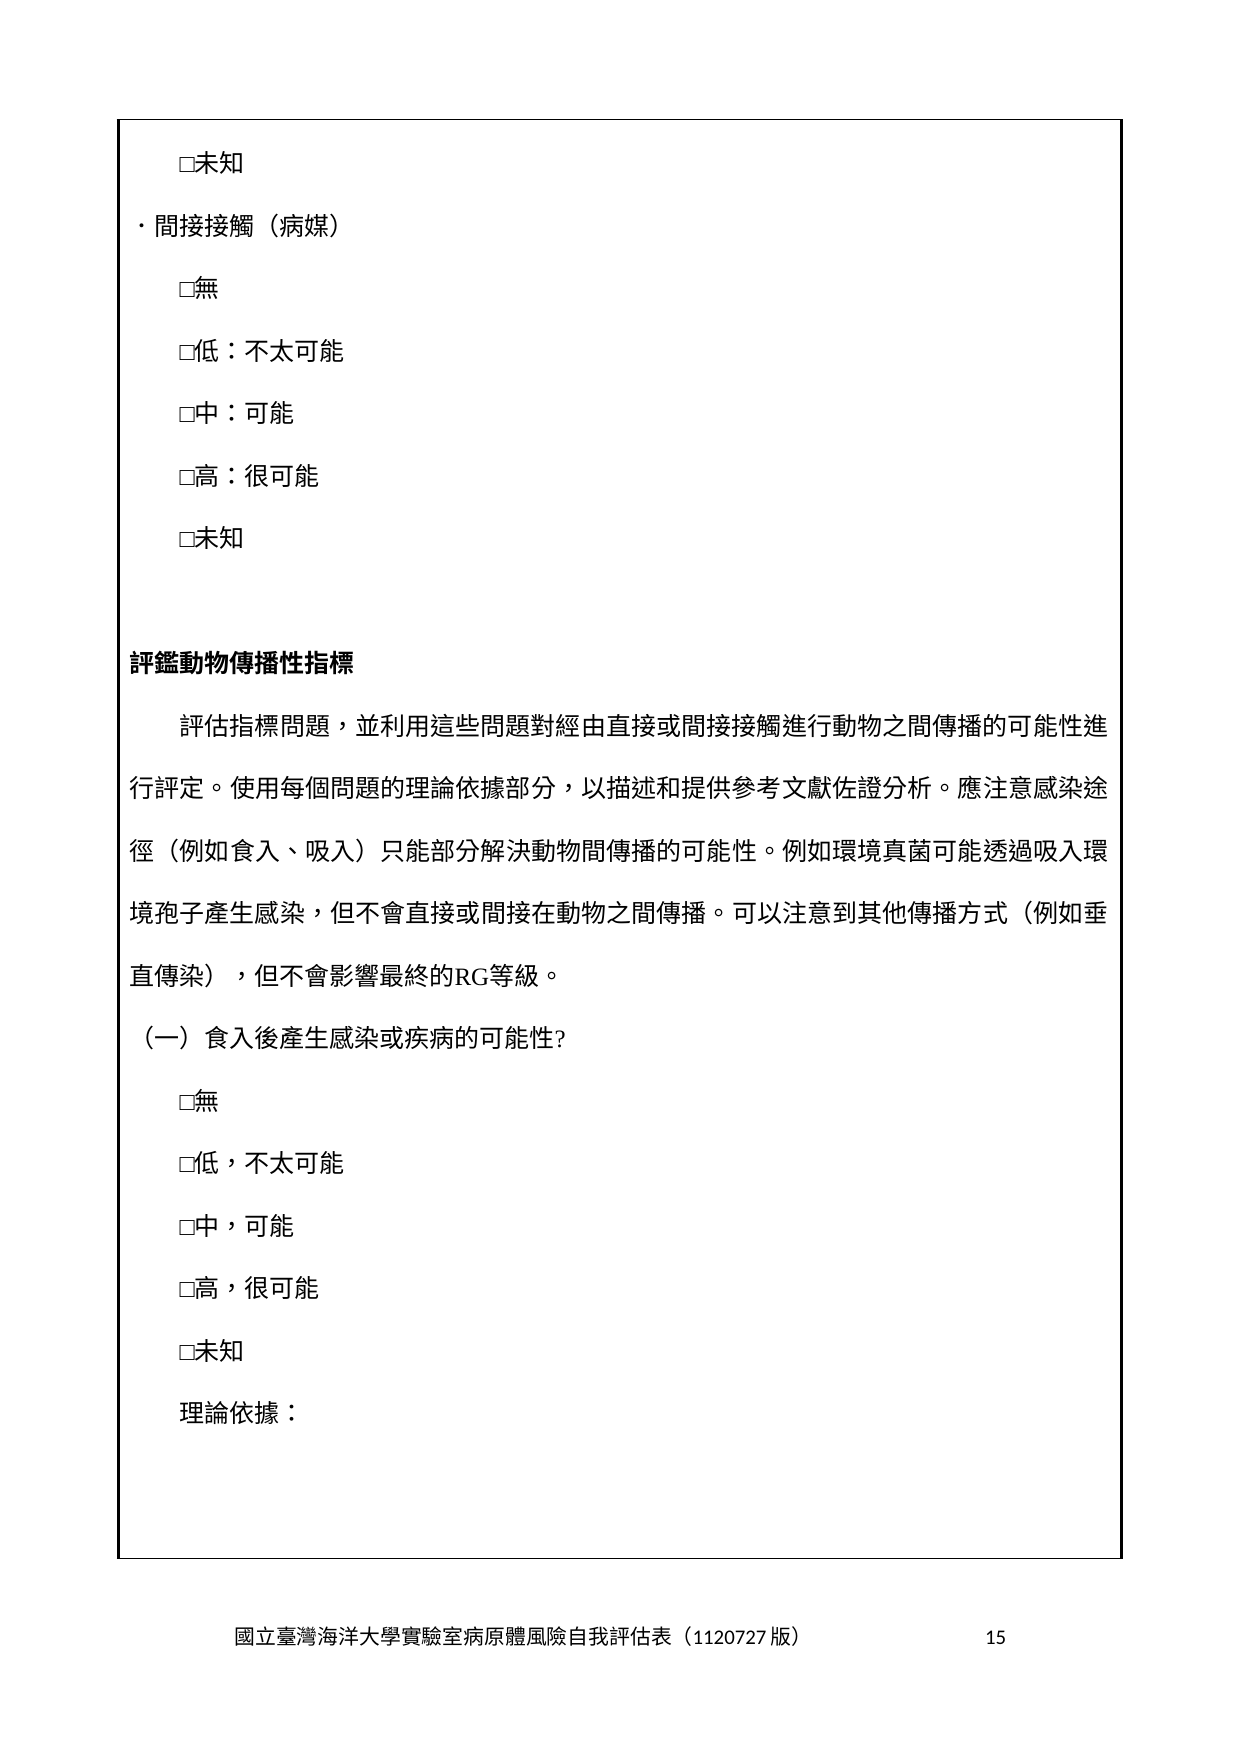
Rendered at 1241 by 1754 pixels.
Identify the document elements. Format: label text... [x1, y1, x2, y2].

table_cell □未知 ．間接接觸（病媒） □無 □低：不太可能 □中：可能 □高：很可能 □未知 評鑑動物傳播性指標 評估指標問題，並利用這些問題對經由直接或間接接觸進行動物之間傳播的可能性進行評定。使用每個問題的理論依據部分，以描述和提供參考文獻佐證分析。應注意感染途徑（例如食入、吸入）只能部分解決動物間傳播的可能性。例如環境真菌可能透過吸入環境孢子產生感染，但不會直接或間接在動物之間傳播。可以注意到其他傳播方式（例如垂直傳染），但不會影響最終的RG等級。 （一）食入後產生感染或疾病的可能性? □無 □低，不太可能 □中，可能 □高，很可能 □未知 理論依據： [120, 120, 1120, 1558]
